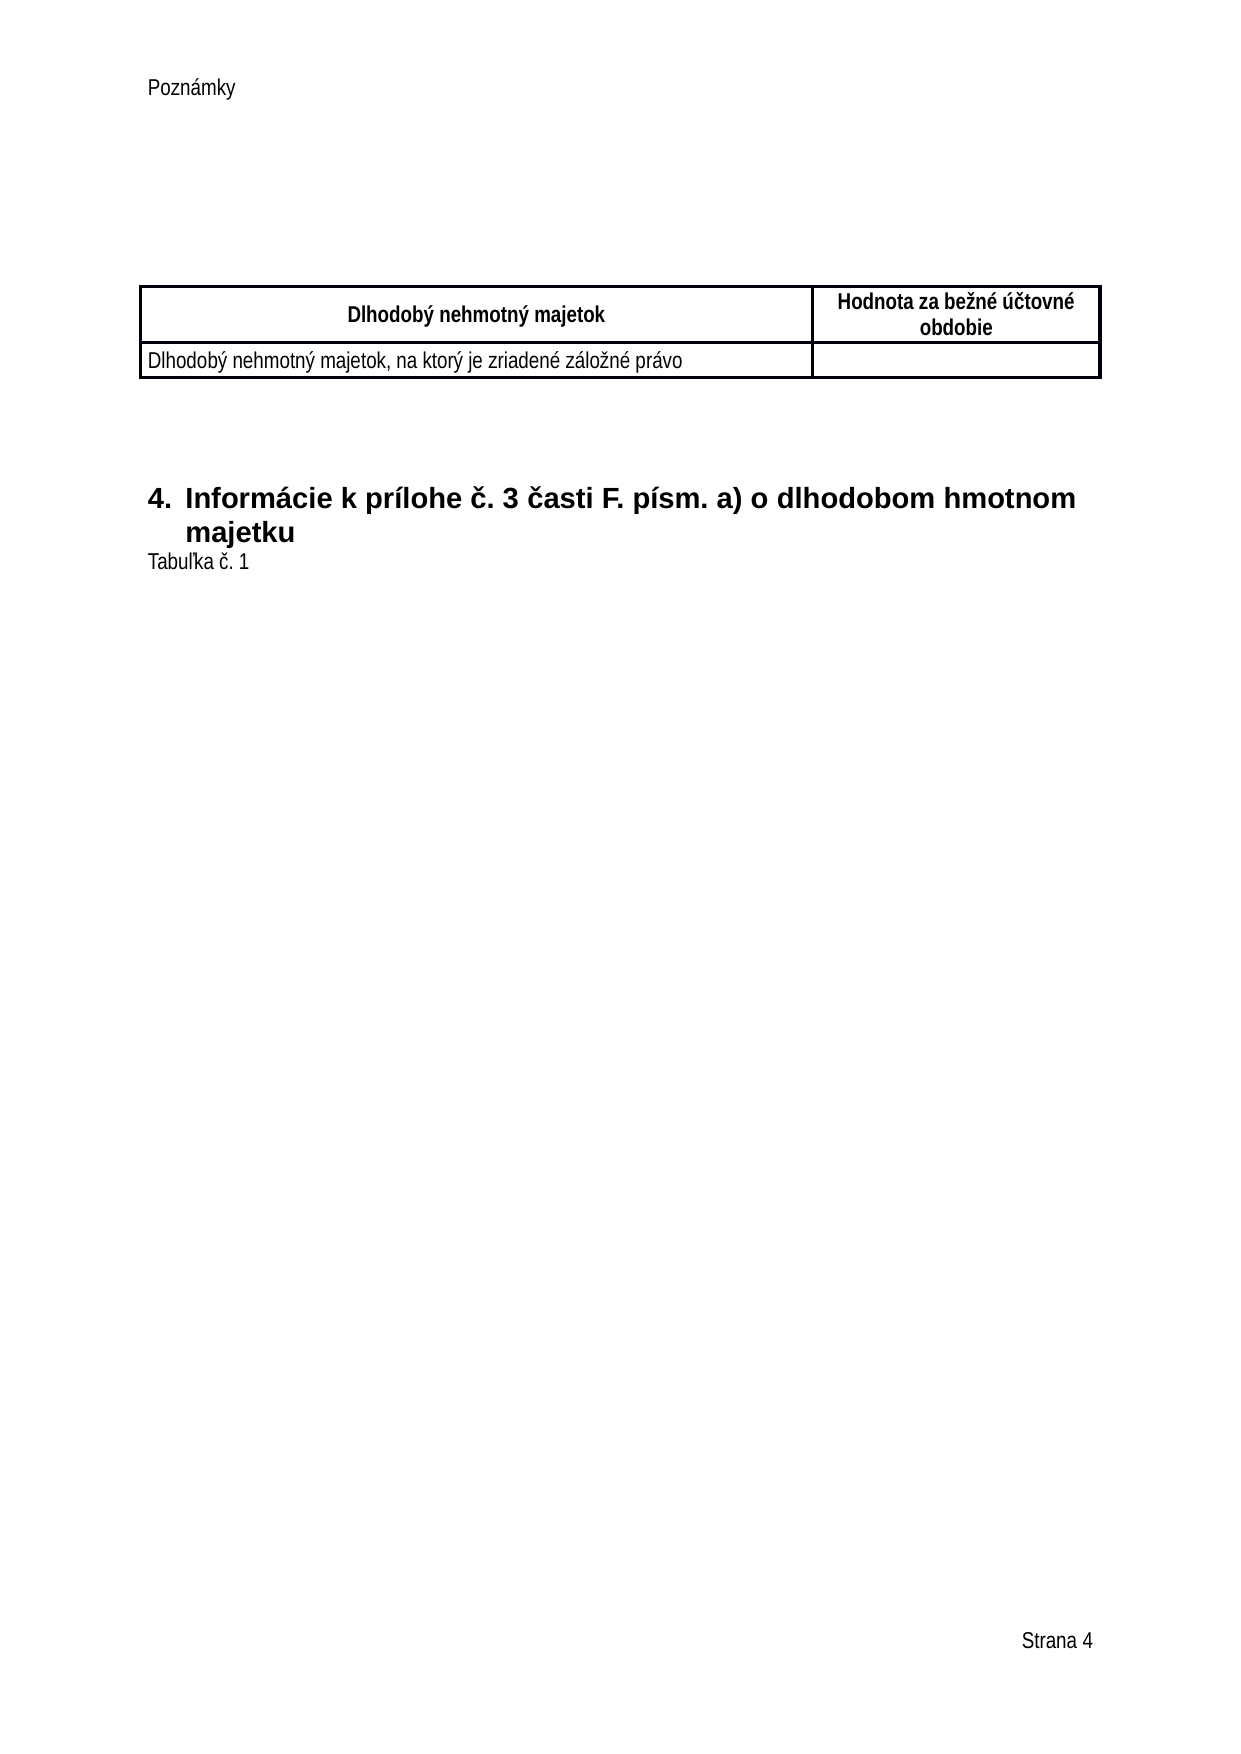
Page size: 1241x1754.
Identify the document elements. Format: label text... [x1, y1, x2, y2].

title Informácie k prílohe č. 3 časti F. písm. a) o dlhodobom hmotnom majetku [148, 481, 1093, 548]
table_cell [814, 344, 1098, 376]
table_header Dlhodobý nehmotný majetok [142, 288, 811, 341]
table_header Hodnota za bežné účtovné obdobie [814, 288, 1098, 341]
table_cell Dlhodobý nehmotný majetok, na ktorý je zriadené záložné právo [142, 344, 811, 376]
text Tabuľka č. 1 [148, 548, 1093, 574]
